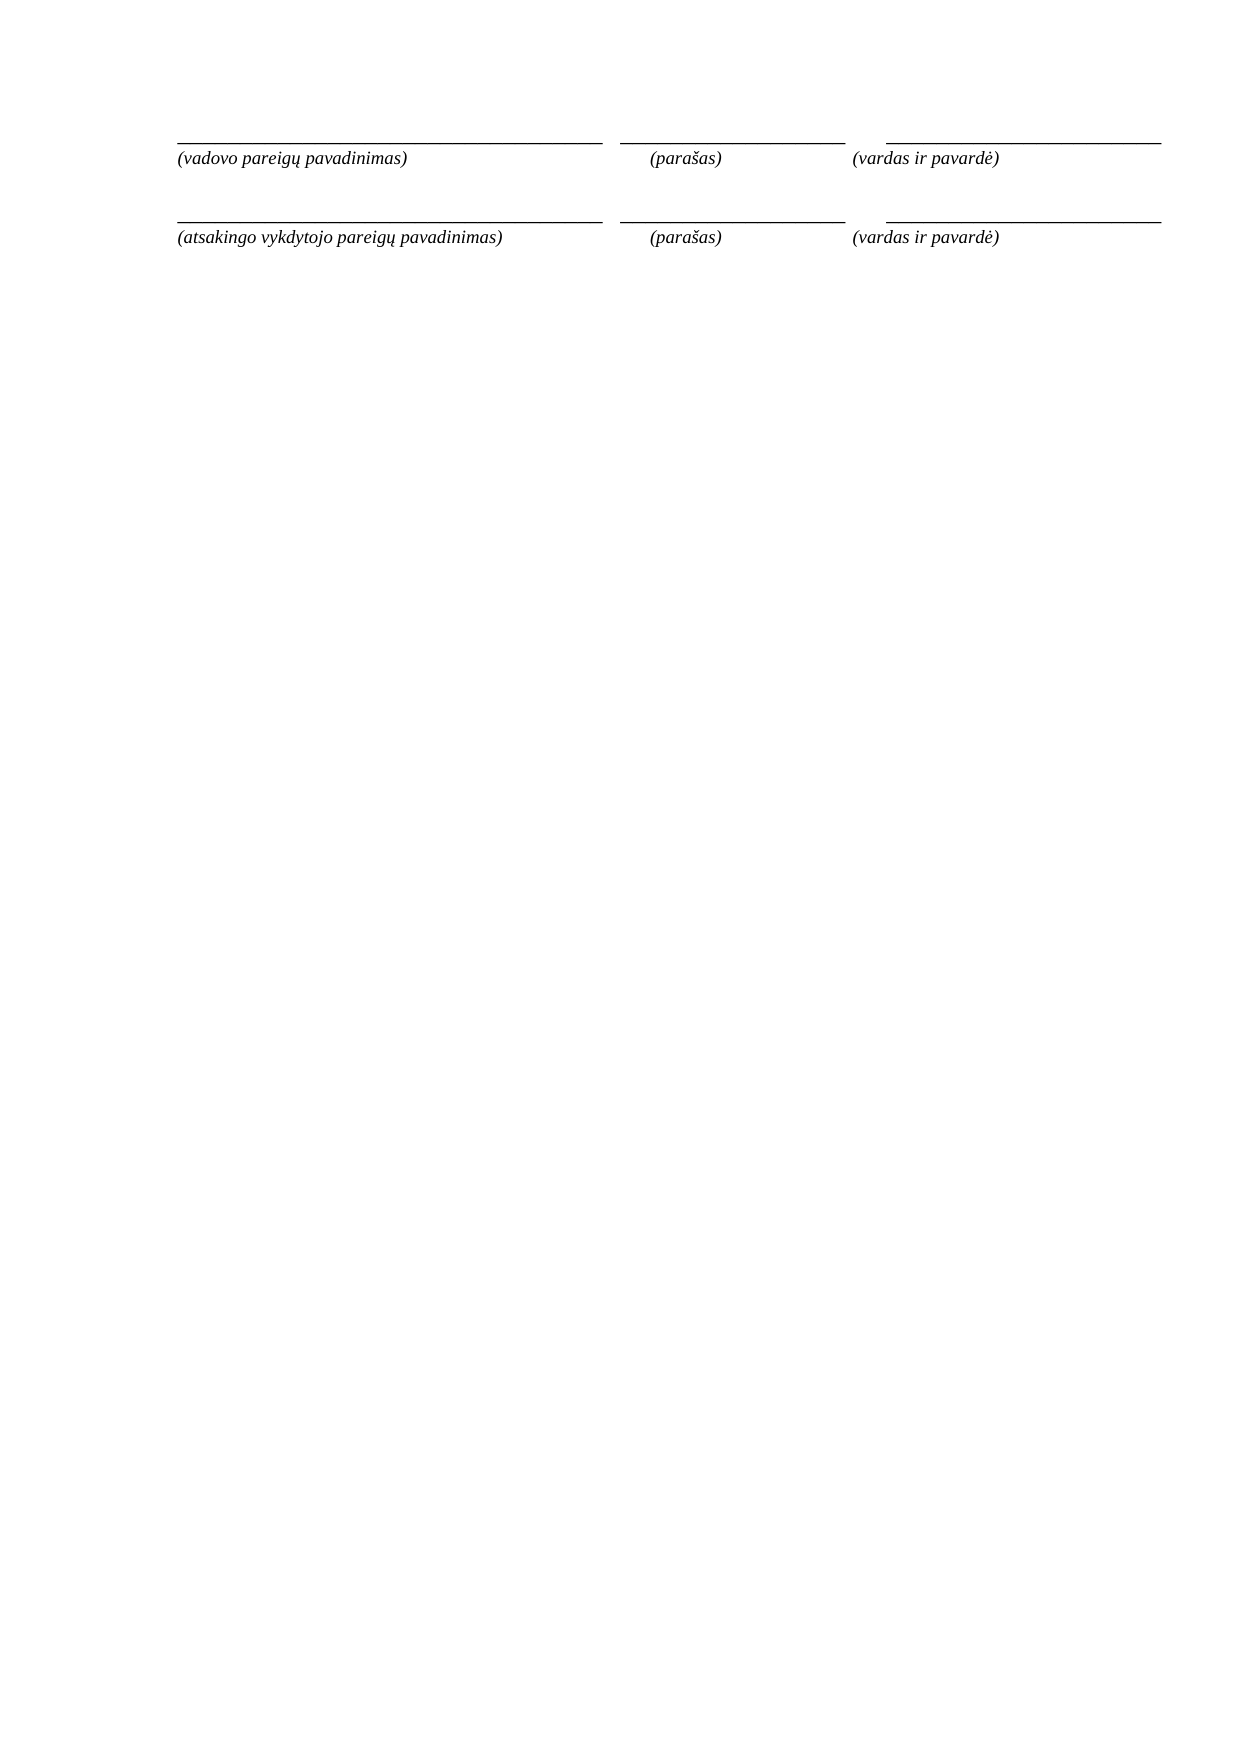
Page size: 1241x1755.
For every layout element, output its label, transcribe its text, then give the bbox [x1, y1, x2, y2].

text __________________________________ __________________ ______________________ [177, 118, 1181, 147]
text __________________________________ __________________ ______________________ [177, 197, 1181, 226]
text (vadovo pareigų pavadinimas) (parašas) (vardas ir pavardė) [177, 147, 1181, 168]
text (atsakingo vykdytojo pareigų pavadinimas) (parašas) (vardas ir pavardė) [177, 226, 1181, 247]
